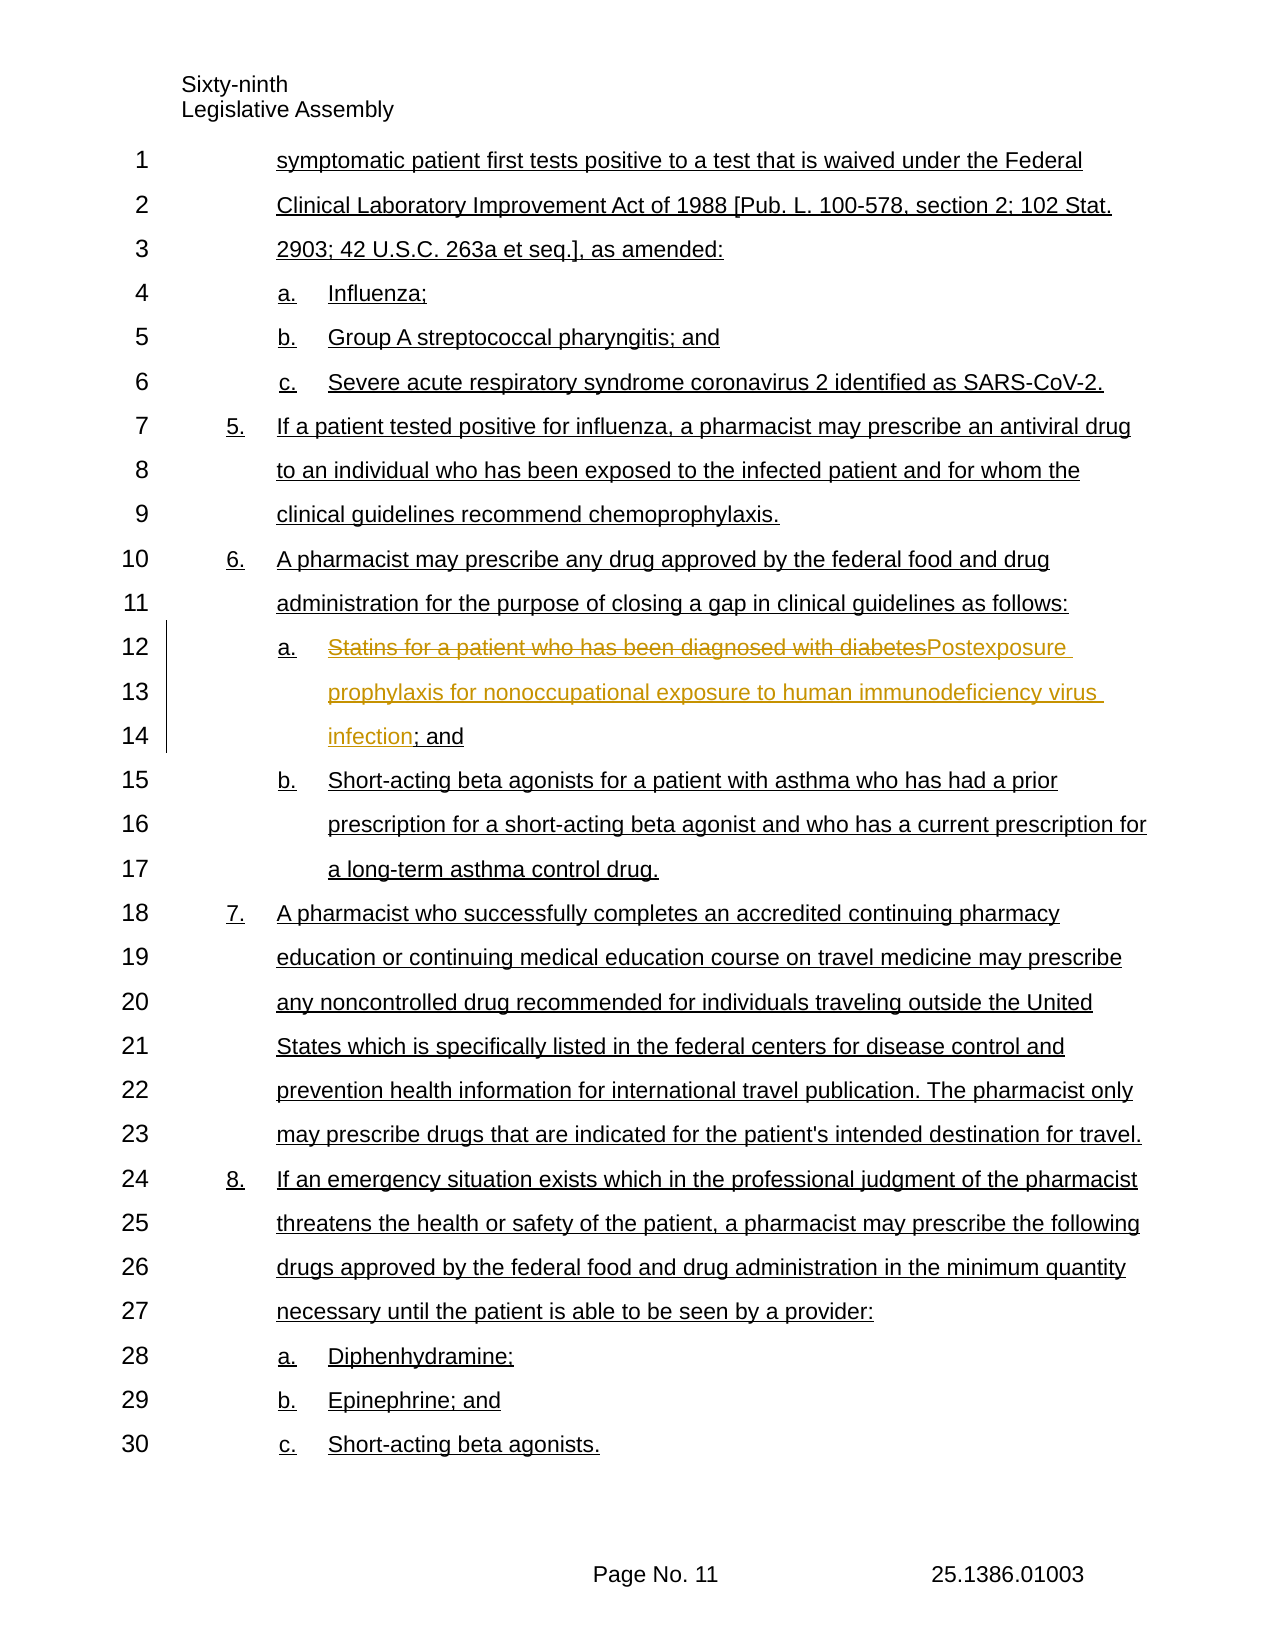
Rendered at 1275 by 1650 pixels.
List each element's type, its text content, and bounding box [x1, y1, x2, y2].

text symptomatic patient first tests positive to a test that is waived under the Federal Clinical Laboratory Improvement Act of 1988 [Pub. L. 100-578, section 2; 102 Stat. 2903; 42 U.S.C. 263a et seq.], as amended: [181, 133, 1154, 266]
text b. Group A streptococcal pharyngitis; and [181, 310, 1154, 355]
text a. Diphenhydramine; [181, 1329, 1154, 1373]
text a. Influenza; [181, 266, 1154, 310]
text a. Postexposure prophylaxis for nonoccupational exposure to human immunodeficiency virus infection; and [181, 620, 1154, 753]
text c. Severe acute respiratory syndrome coronavirus 2 identified as SARS-CoV-2. [181, 355, 1154, 399]
text b. Short-acting beta agonists for a patient with asthma who has had a prior prescription for a short-acting beta agonist and who has a current prescription for a long-term asthma control drug. [181, 753, 1154, 886]
text 8. If an emergency situation exists which in the professional judgment of the pharmacist threatens the health or safety of the patient, a pharmacist may prescribe the following drugs approved by the federal food and drug administration in the minimum quantity necessary until the patient is able to be seen by a provider: [181, 1152, 1154, 1329]
text 5. If a patient tested positive for influenza, a pharmacist may prescribe an antiviral drug to an individual who has been exposed to the infected patient and for whom the clinical guidelines recommend chemoprophylaxis. [181, 399, 1154, 532]
text 7. A pharmacist who successfully completes an accredited continuing pharmacy education or continuing medical education course on travel medicine may prescribe any noncontrolled drug recommended for individuals traveling outside the United States which is specifically listed in the federal centers for disease control and prevention health information for international travel publication. The pharmacist only may prescribe drugs that are indicated for the patient's intended destination for travel. [181, 886, 1154, 1152]
text b. Epinephrine; and [181, 1373, 1154, 1417]
text 6. A pharmacist may prescribe any drug approved by the federal food and drug administration for the purpose of closing a gap in clinical guidelines as follows: [181, 532, 1154, 620]
text c. Short-acting beta agonists. [181, 1417, 1154, 1461]
